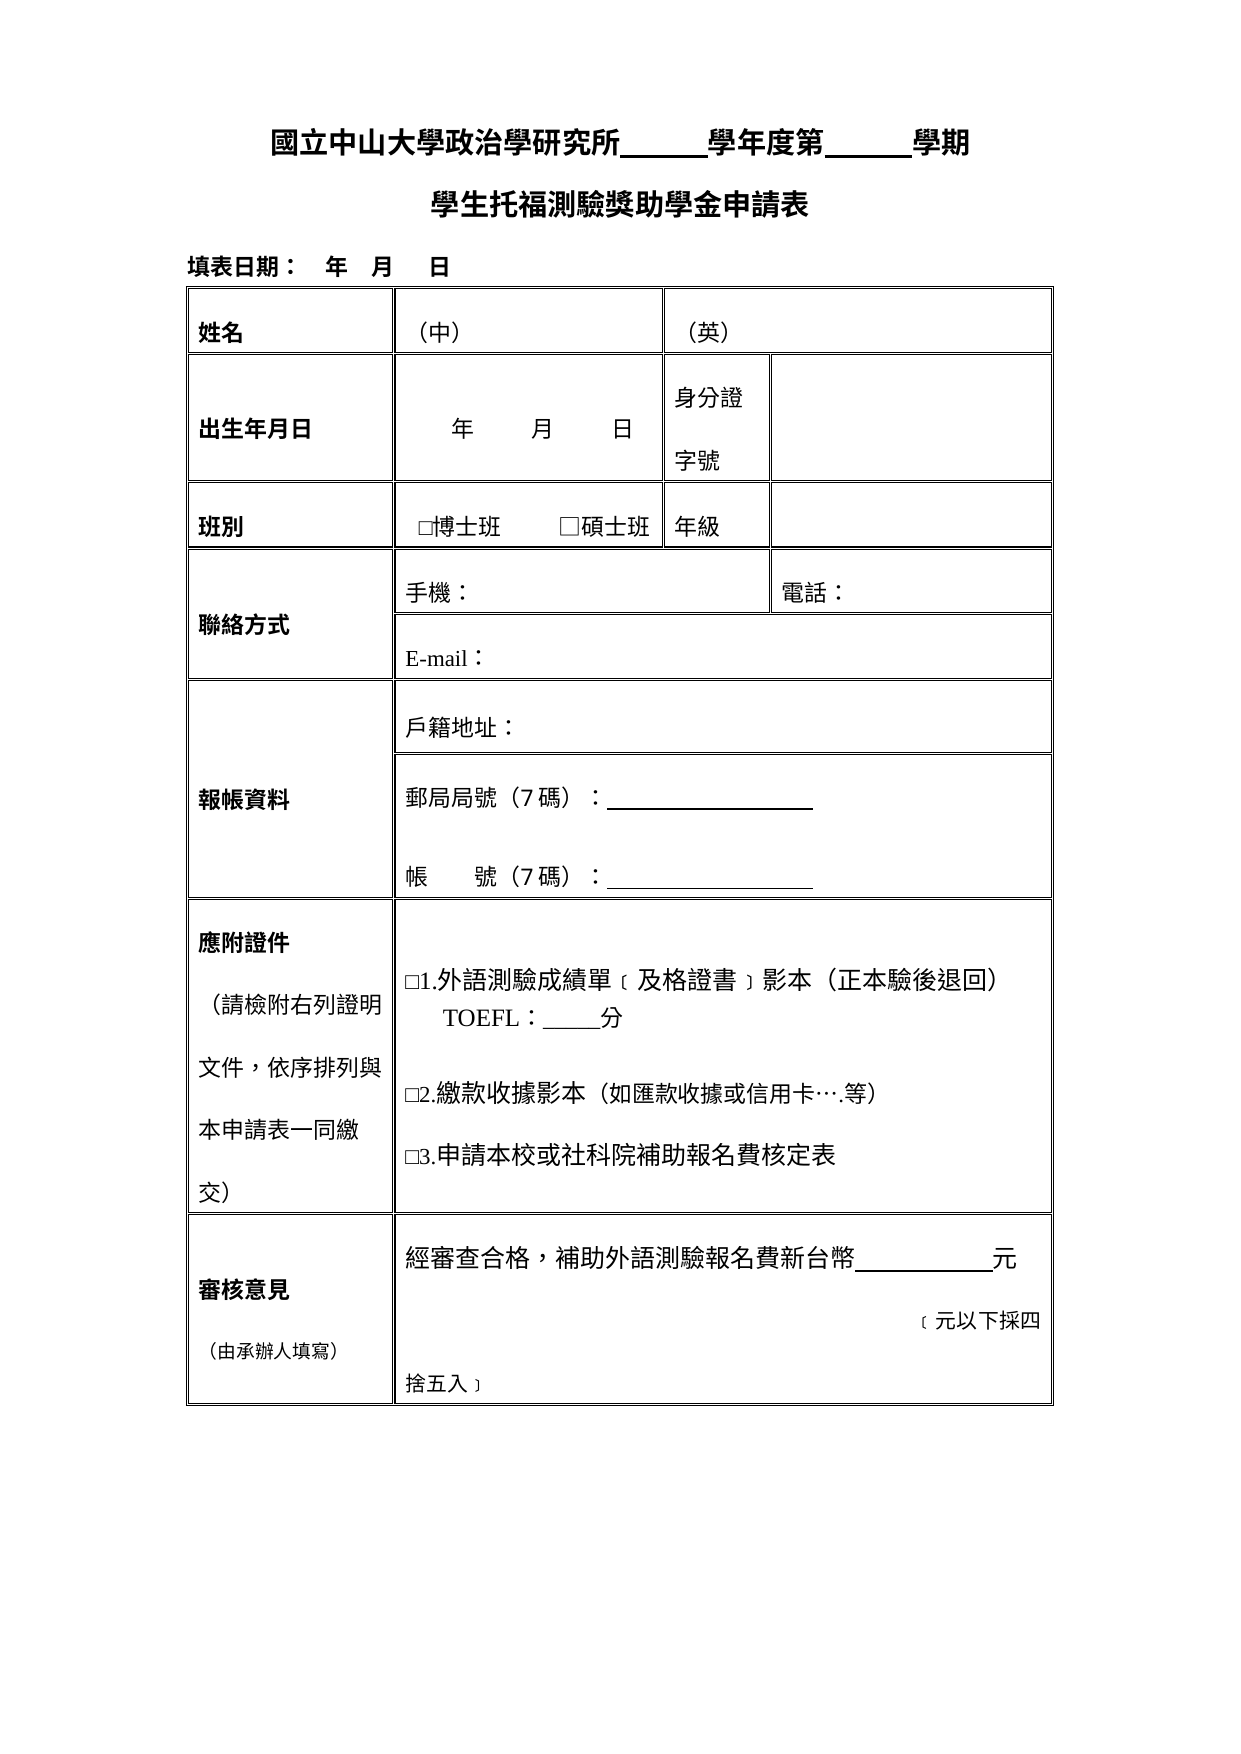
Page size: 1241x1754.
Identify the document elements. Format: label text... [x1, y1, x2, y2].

table_cell 手機： [396, 550, 769, 612]
table_cell 出生年月日 [189, 355, 392, 480]
table_cell □博士班 □碩士班 [396, 483, 662, 546]
table_cell [772, 483, 1051, 546]
table_cell E-mail： [396, 615, 1051, 678]
table_cell 年級 [665, 483, 769, 546]
text 學生托福測驗獎助學金申請表 [187, 161, 1053, 224]
table_header 姓名 [189, 289, 392, 352]
table_header （英） [665, 289, 1051, 352]
table_cell 報帳資料 [189, 681, 392, 897]
table_cell 審核意見 （由承辦人填寫） [189, 1215, 392, 1403]
table_cell □1.外語測驗成績單﹝及格證書﹞影本（正本驗後退回） TOEFL：_____分 □2.繳款收據影本（如匯款收據或信用卡….等） □3.申請本校或社科院補助報名費核定表 [396, 900, 1051, 1212]
table_header （中） [396, 289, 662, 352]
table_cell [772, 355, 1051, 480]
table_cell 班別 [189, 483, 392, 546]
table_cell 聯絡方式 [189, 550, 392, 678]
text 填表日期： 年 月 日 [187, 224, 1053, 286]
table_cell 身分證字號 [665, 355, 769, 480]
table_cell 戶籍地址： [396, 681, 1051, 752]
table_cell 電話： [772, 550, 1051, 612]
table_cell 應附證件 （請檢附右列證明文件，依序排列與本申請表一同繳交） [189, 900, 392, 1212]
table_cell 郵局局號（7碼）： 帳 號（7碼）： [396, 755, 1051, 897]
text 國立中山大學政治學研究所 學年度第 學期 [187, 99, 1053, 161]
table_cell 經審查合格，補助外語測驗報名費新台幣 元 ﹝元以下採四捨五入﹞ [396, 1215, 1051, 1403]
table_cell 年 月 日 [396, 355, 662, 480]
